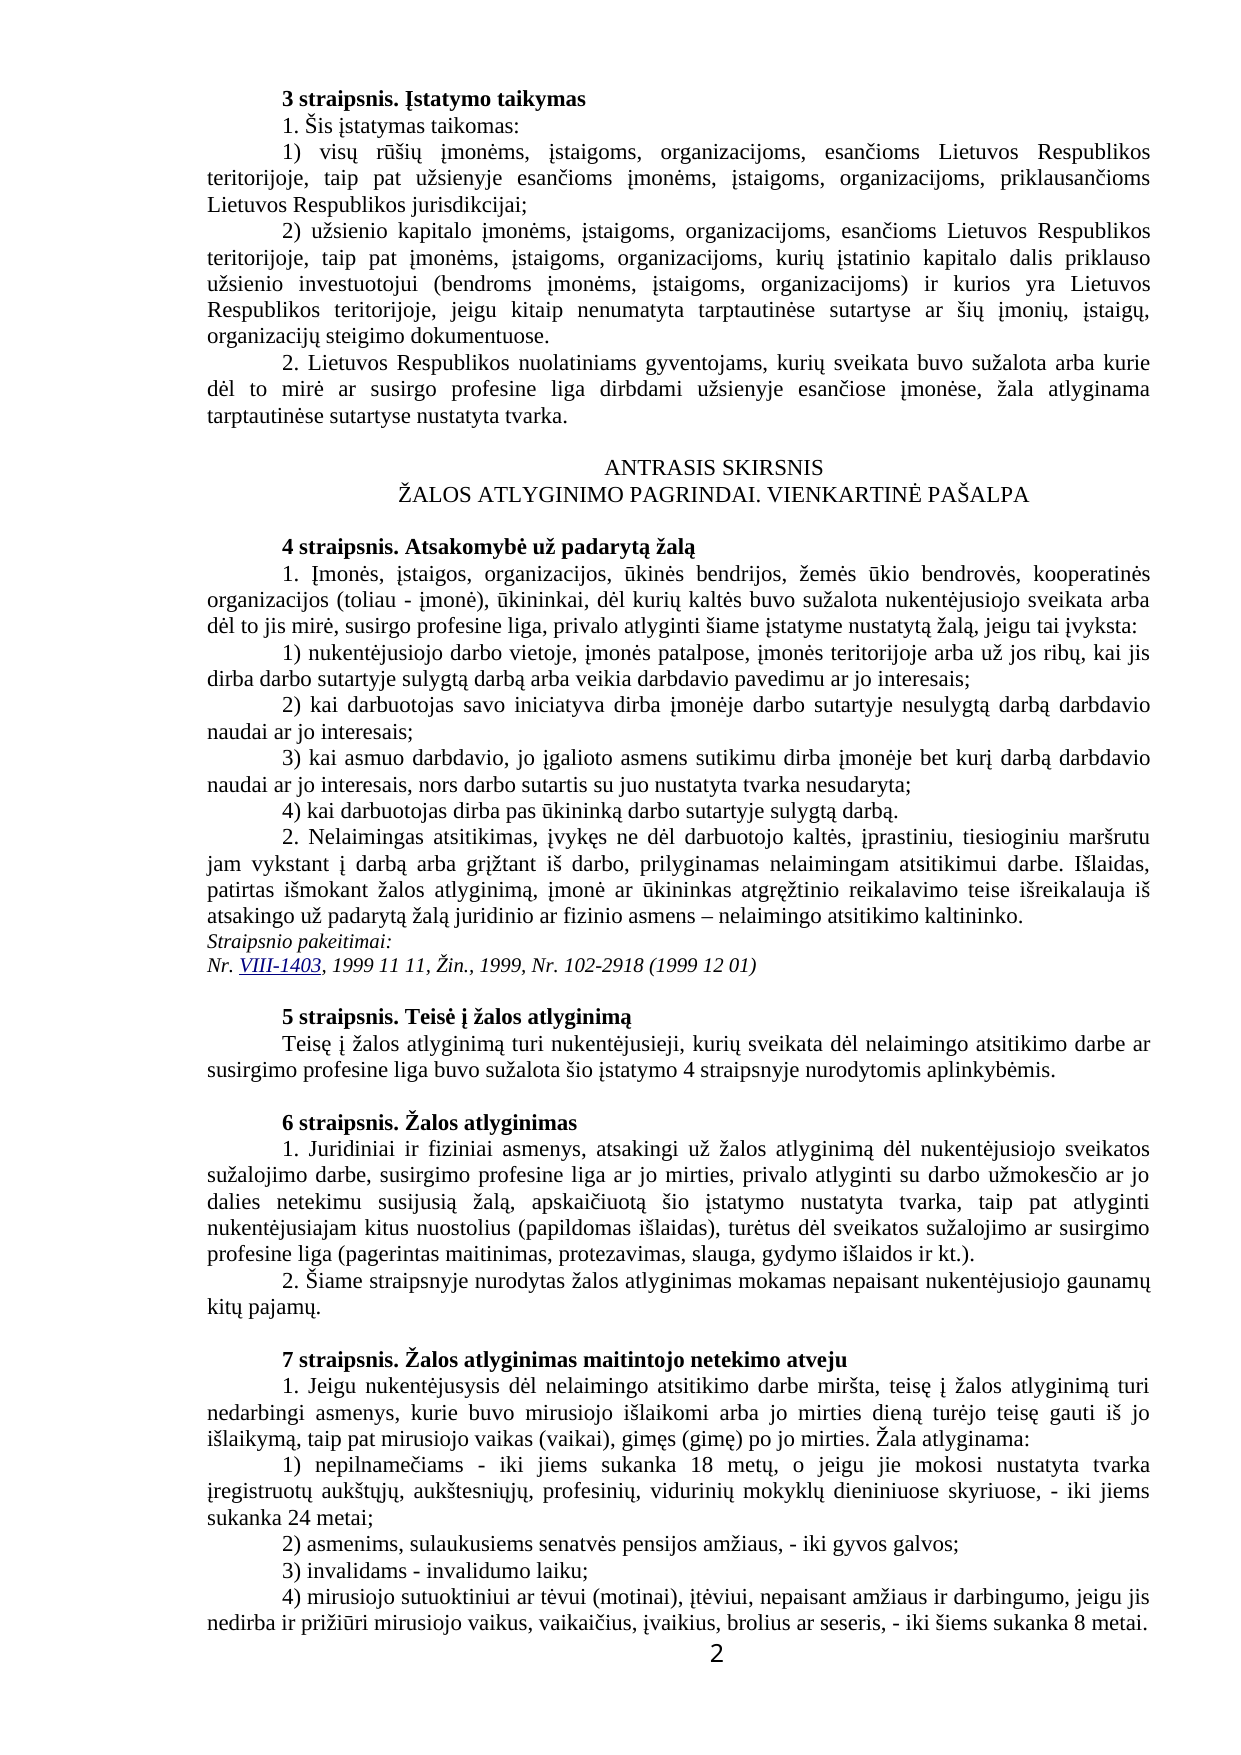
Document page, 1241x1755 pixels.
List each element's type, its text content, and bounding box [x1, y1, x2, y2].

text 1) nepilnamečiams - iki jiems sukanka 18 metų, o jeigu jie mokosi nustatyta tvarka įregistruotų aukštųjų, aukštesniųjų, profesinių, vidurinių mokyklų dieniniuose skyriuose, - iki jiems sukanka 24 metai; [207, 1451, 1152, 1530]
text ŽALOS ATLYGINIMO PAGRINDAI. VIENKARTINĖ PAŠALPA [207, 481, 1152, 507]
text ANTRASIS SKIRSNIS [207, 454, 1152, 481]
text Teisę į žalos atlyginimą turi nukentėjusieji, kurių sveikata dėl nelaimingo atsitikimo darbe ar susirgimo profesine liga buvo sužalota šio įstatymo 4 straipsnyje nurodytomis aplinkybėmis. [207, 1029, 1152, 1082]
text 3) kai asmuo darbdavio, jo įgalioto asmens sutikimu dirba įmonėje bet kurį darbą darbdavio naudai ar jo interesais, nors darbo sutartis su juo nustatyta tvarka nesudaryta; [207, 744, 1152, 797]
text 2) kai darbuotojas savo iniciatyva dirba įmonėje darbo sutartyje nesulygtą darbą darbdavio naudai ar jo interesais; [207, 692, 1152, 744]
text 1. Jeigu nukentėjusysis dėl nelaimingo atsitikimo darbe miršta, teisę į žalos atlyginimą turi nedarbingi asmenys, kurie buvo mirusiojo išlaikomi arba jo mirties dieną turėjo teisę gauti iš jo išlaikymą, taip pat mirusiojo vaikas (vaikai), gimęs (gimę) po jo mirties. Žala atlyginama: [207, 1372, 1152, 1451]
text 6 straipsnis. Žalos atlyginimas [207, 1109, 1152, 1135]
text 4 straipsnis. Atsakomybė už padarytą žalą [207, 533, 1152, 560]
text 1. Juridiniai ir fiziniai asmenys, atsakingi už žalos atlyginimą dėl nukentėjusiojo sveikatos sužalojimo darbe, susirgimo profesine liga ar jo mirties, privalo atlyginti su darbo užmokesčio ar jo dalies netekimu susijusią žalą, apskaičiuotą šio įstatymo nustatyta tvarka, taip pat atlyginti nukentėjusiajam kitus nuostolius (papildomas išlaidas), turėtus dėl sveikatos sužalojimo ar susirgimo profesine liga (pagerintas maitinimas, protezavimas, slauga, gydymo išlaidos ir kt.). [207, 1135, 1152, 1267]
text 1. Įmonės, įstaigos, organizacijos, ūkinės bendrijos, žemės ūkio bendrovės, kooperatinės organizacijos (toliau - įmonė), ūkininkai, dėl kurių kaltės buvo sužalota nukentėjusiojo sveikata arba dėl to jis mirė, susirgo profesine liga, privalo atlyginti šiame įstatyme nustatytą žalą, jeigu tai įvyksta: [207, 560, 1152, 639]
text 2. Nelaimingas atsitikimas, įvykęs ne dėl darbuotojo kaltės, įprastiniu, tiesioginiu maršrutu jam vykstant į darbą arba grįžtant iš darbo, prilyginamas nelaimingam atsitikimui darbe. Išlaidas, patirtas išmokant žalos atlyginimą, įmonė ar ūkininkas atgręžtinio reikalavimo teise išreikalauja iš atsakingo už padarytą žalą juridinio ar fizinio asmens – nelaimingo atsitikimo kaltininko. [207, 823, 1152, 929]
text 4) kai darbuotojas dirba pas ūkininką darbo sutartyje sulygtą darbą. [207, 797, 1152, 823]
text 2) užsienio kapitalo įmonėms, įstaigoms, organizacijoms, esančioms Lietuvos Respublikos teritorijoje, taip pat įmonėms, įstaigoms, organizacijoms, kurių įstatinio kapitalo dalis priklauso užsienio investuotojui (bendroms įmonėms, įstaigoms, organizacijoms) ir kurios yra Lietuvos Respublikos teritorijoje, jeigu kitaip nenumatyta tarptautinėse sutartyse ar šių įmonių, įstaigų, organizacijų steigimo dokumentuose. [207, 217, 1152, 349]
text 3 straipsnis. Įstatymo taikymas [207, 85, 1152, 112]
text Nr. VIII-1403, 1999 11 11, Žin., 1999, Nr. 102-2918 (1999 12 01) [207, 953, 1152, 977]
text 5 straipsnis. Teisė į žalos atlyginimą [207, 1003, 1152, 1029]
text 3) invalidams - invalidumo laiku; [207, 1557, 1152, 1583]
text Straipsnio pakeitimai: [207, 929, 1152, 953]
text 1) visų rūšių įmonėms, įstaigoms, organizacijoms, esančioms Lietuvos Respublikos teritorijoje, taip pat užsienyje esančioms įmonėms, įstaigoms, organizacijoms, priklausančioms Lietuvos Respublikos jurisdikcijai; [207, 138, 1152, 217]
text 2. Šiame straipsnyje nurodytas žalos atlyginimas mokamas nepaisant nukentėjusiojo gaunamų kitų pajamų. [207, 1267, 1152, 1319]
text 7 straipsnis. Žalos atlyginimas maitintojo netekimo atveju [207, 1346, 1152, 1372]
text 1) nukentėjusiojo darbo vietoje, įmonės patalpose, įmonės teritorijoje arba už jos ribų, kai jis dirba darbo sutartyje sulygtą darbą arba veikia darbdavio pavedimu ar jo interesais; [207, 639, 1152, 692]
text 1. Šis įstatymas taikomas: [207, 112, 1152, 138]
text 2) asmenims, sulaukusiems senatvės pensijos amžiaus, - iki gyvos galvos; [207, 1530, 1152, 1557]
text 4) mirusiojo sutuoktiniui ar tėvui (motinai), įtėviui, nepaisant amžiaus ir darbingumo, jeigu jis nedirba ir prižiūri mirusiojo vaikus, vaikaičius, įvaikius, brolius ar seseris, - iki šiems sukanka 8 metai. [207, 1583, 1152, 1636]
text 2. Lietuvos Respublikos nuolatiniams gyventojams, kurių sveikata buvo sužalota arba kurie dėl to mirė ar susirgo profesine liga dirbdami užsienyje esančiose įmonėse, žala atlyginama tarptautinėse sutartyse nustatyta tvarka. [207, 349, 1152, 428]
